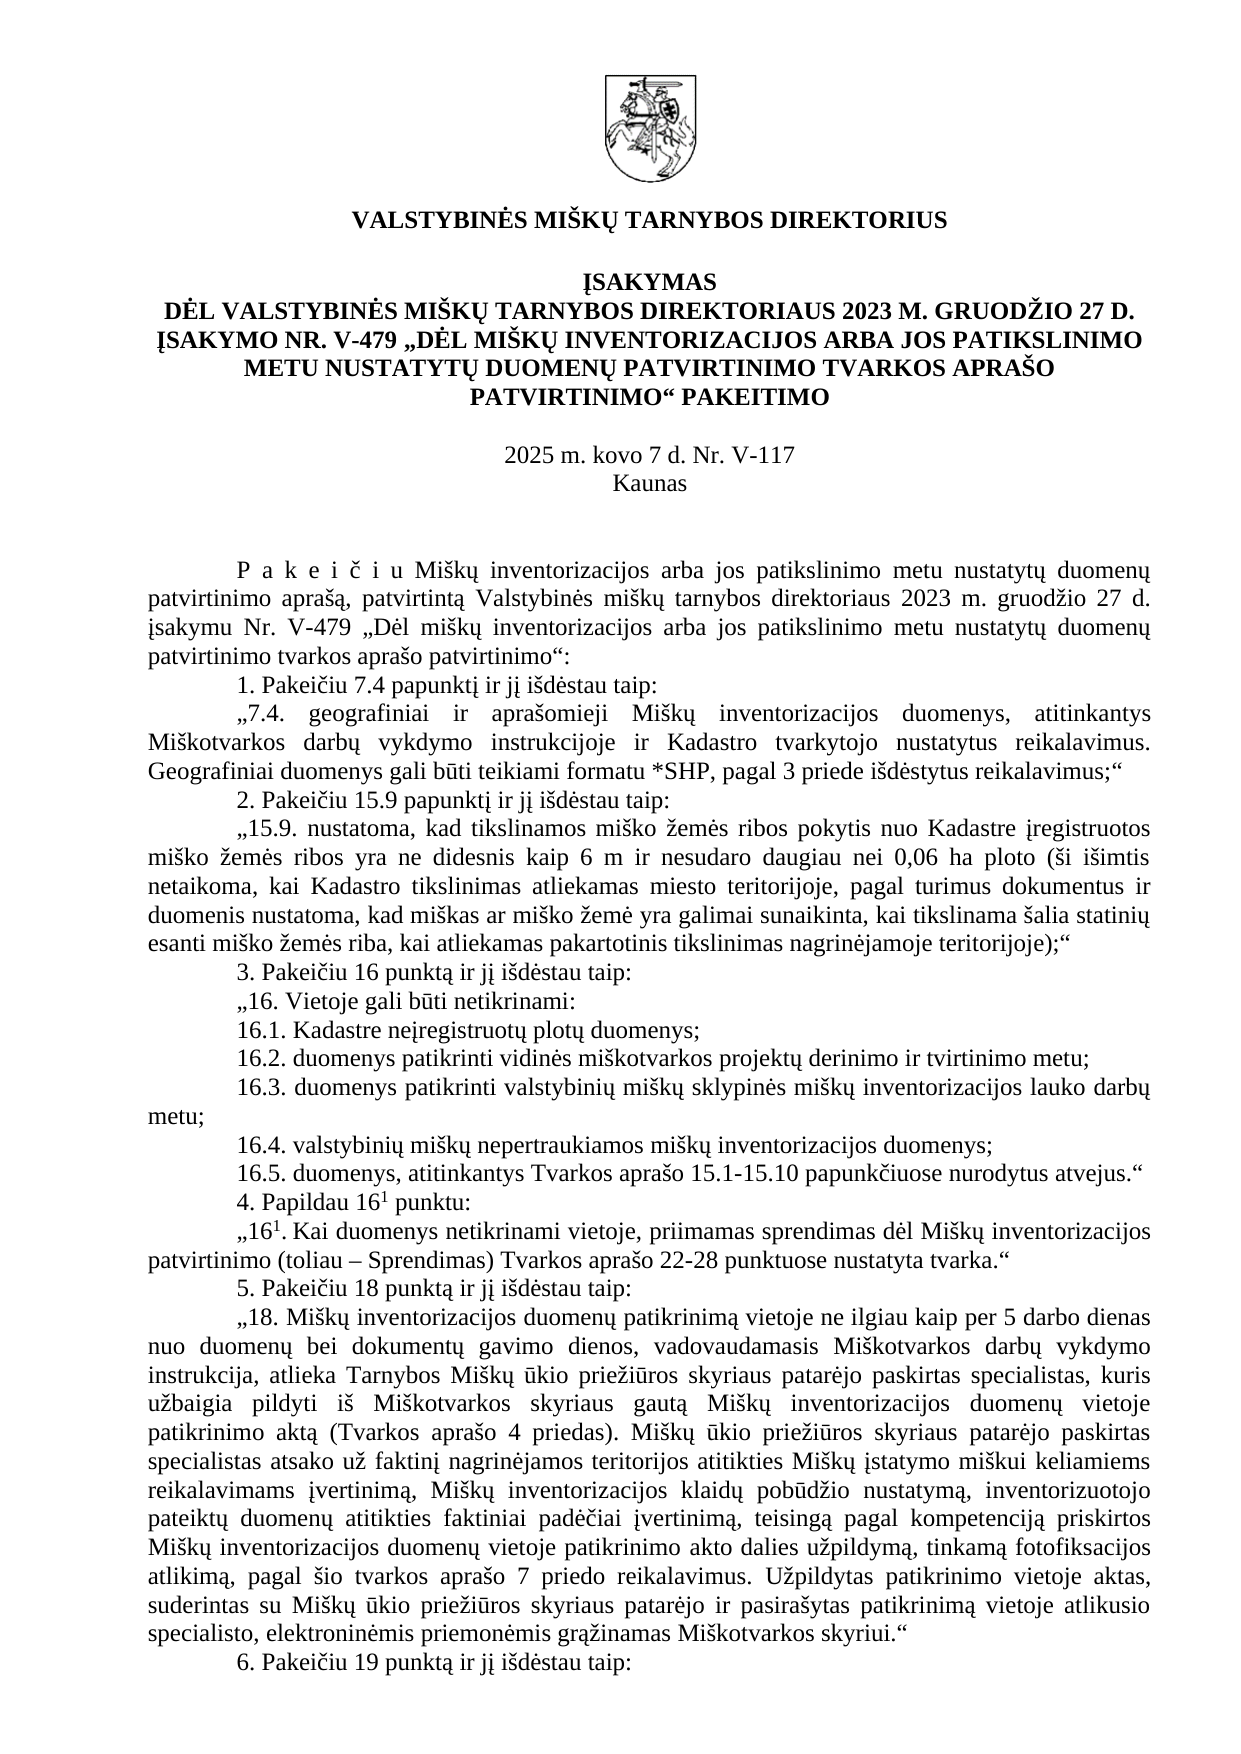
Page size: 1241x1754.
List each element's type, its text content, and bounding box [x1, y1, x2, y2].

text „7.4. geografiniai ir aprašomieji Miškų inventorizacijos duomenys, atitinkantys Miškotvarkos darbų vykdymo instrukcijoje ir Kadastro tvarkytojo nustatytus reikalavimus. Geografiniai duomenys gali būti teikiami formatu *SHP, pagal 3 priede išdėstytus reikalavimus;“ [148, 698, 1152, 785]
text ĮSAKYMAS [148, 267, 1152, 296]
text DĖL VALSTYBINĖS MIŠKŲ TARNYBOS DIREKTORIAUS 2023 M. GRUODŽIO 27 D. ĮSAKYMO NR. V-479 „DĖL MIŠKŲ INVENTORIZACIJOS ARBA JOS PATIKSLINIMO METU NUSTATYTŲ DUOMENŲ PATVIRTINIMO TVARKOS APRAŠO PATVIRTINIMO“ PAKEITIMO [148, 296, 1152, 411]
text 1. Pakeičiu 7.4 papunktį ir jį išdėstau taip: [148, 670, 1152, 698]
text 2025 m. kovo 7 d. Nr. V-117 [148, 440, 1152, 468]
text P a k e i č i u Miškų inventorizacijos arba jos patikslinimo metu nustatytų duomenų patvirtinimo aprašą, patvirtintą Valstybinės miškų tarnybos direktoriaus 2023 m. gruodžio 27 d. įsakymu Nr. V-479 „Dėl miškų inventorizacijos arba jos patikslinimo metu nustatytų duomenų patvirtinimo tvarkos aprašo patvirtinimo“: [148, 555, 1152, 670]
text „16. Vietoje gali būti netikrinami: [148, 986, 1152, 1015]
text „18. Miškų inventorizacijos duomenų patikrinimą vietoje ne ilgiau kaip per 5 darbo dienas nuo duomenų bei dokumentų gavimo dienos, vadovaudamasis Miškotvarkos darbų vykdymo instrukcija, atlieka Tarnybos Miškų ūkio priežiūros skyriaus patarėjo paskirtas specialistas, kuris užbaigia pildyti iš Miškotvarkos skyriaus gautą Miškų inventorizacijos duomenų vietoje patikrinimo aktą (Tvarkos aprašo 4 priedas). Miškų ūkio priežiūros skyriaus patarėjo paskirtas specialistas atsako už faktinį nagrinėjamos teritorijos atitikties Miškų įstatymo miškui keliamiems reikalavimams įvertinimą, Miškų inventorizacijos klaidų pobūdžio nustatymą, inventorizuotojo pateiktų duomenų atitikties faktiniai padėčiai įvertinimą, teisingą pagal kompetenciją priskirtos Miškų inventorizacijos duomenų vietoje patikrinimo akto dalies užpildymą, tinkamą fotofiksacijos atlikimą, pagal šio tvarkos aprašo 7 priedo reikalavimus. Užpildytas patikrinimo vietoje aktas, suderintas su Miškų ūkio priežiūros skyriaus patarėjo ir pasirašytas patikrinimą vietoje atlikusio specialisto, elektroninėmis priemonėmis grąžinamas Miškotvarkos skyriui.“ [148, 1302, 1152, 1647]
text 2. Pakeičiu 15.9 papunktį ir jį išdėstau taip: [148, 785, 1152, 813]
text 16.2. duomenys patikrinti vidinės miškotvarkos projektų derinimo ir tvirtinimo metu; [148, 1043, 1152, 1072]
text 16.3. duomenys patikrinti valstybinių miškų sklypinės miškų inventorizacijos lauko darbų metu; [148, 1072, 1152, 1130]
text VALSTYBINĖS MIŠKŲ TARNYBOS DIREKTORIUS [148, 205, 1152, 234]
text „161. Kai duomenys netikrinami vietoje, priimamas sprendimas dėl Miškų inventorizacijos patvirtinimo (toliau – Sprendimas) Tvarkos aprašo 22-28 punktuose nustatyta tvarka.“ [148, 1216, 1152, 1273]
text 16.5. duomenys, atitinkantys Tvarkos aprašo 15.1-15.10 papunkčiuose nurodytus atvejus.“ [148, 1158, 1152, 1187]
text 16.1. Kadastre neįregistruotų plotų duomenys; [148, 1015, 1152, 1043]
text 3. Pakeičiu 16 punktą ir jį išdėstau taip: [148, 957, 1152, 986]
text 5. Pakeičiu 18 punktą ir jį išdėstau taip: [148, 1273, 1152, 1302]
text Kaunas [148, 468, 1152, 497]
text 4. Papildau 161 punktu: [148, 1187, 1152, 1216]
text 6. Pakeičiu 19 punktą ir jį išdėstau taip: [148, 1647, 1152, 1676]
text 16.4. valstybinių miškų nepertraukiamos miškų inventorizacijos duomenys; [148, 1130, 1152, 1158]
text „15.9. nustatoma, kad tikslinamos miško žemės ribos pokytis nuo Kadastre įregistruotos miško žemės ribos yra ne didesnis kaip 6 m ir nesudaro daugiau nei 0,06 ha ploto (ši išimtis netaikoma, kai Kadastro tikslinimas atliekamas miesto teritorijoje, pagal turimus dokumentus ir duomenis nustatoma, kad miškas ar miško žemė yra galimai sunaikinta, kai tikslinama šalia statinių esanti miško žemės riba, kai atliekamas pakartotinis tikslinimas nagrinėjamoje teritorijoje);“ [148, 813, 1152, 957]
